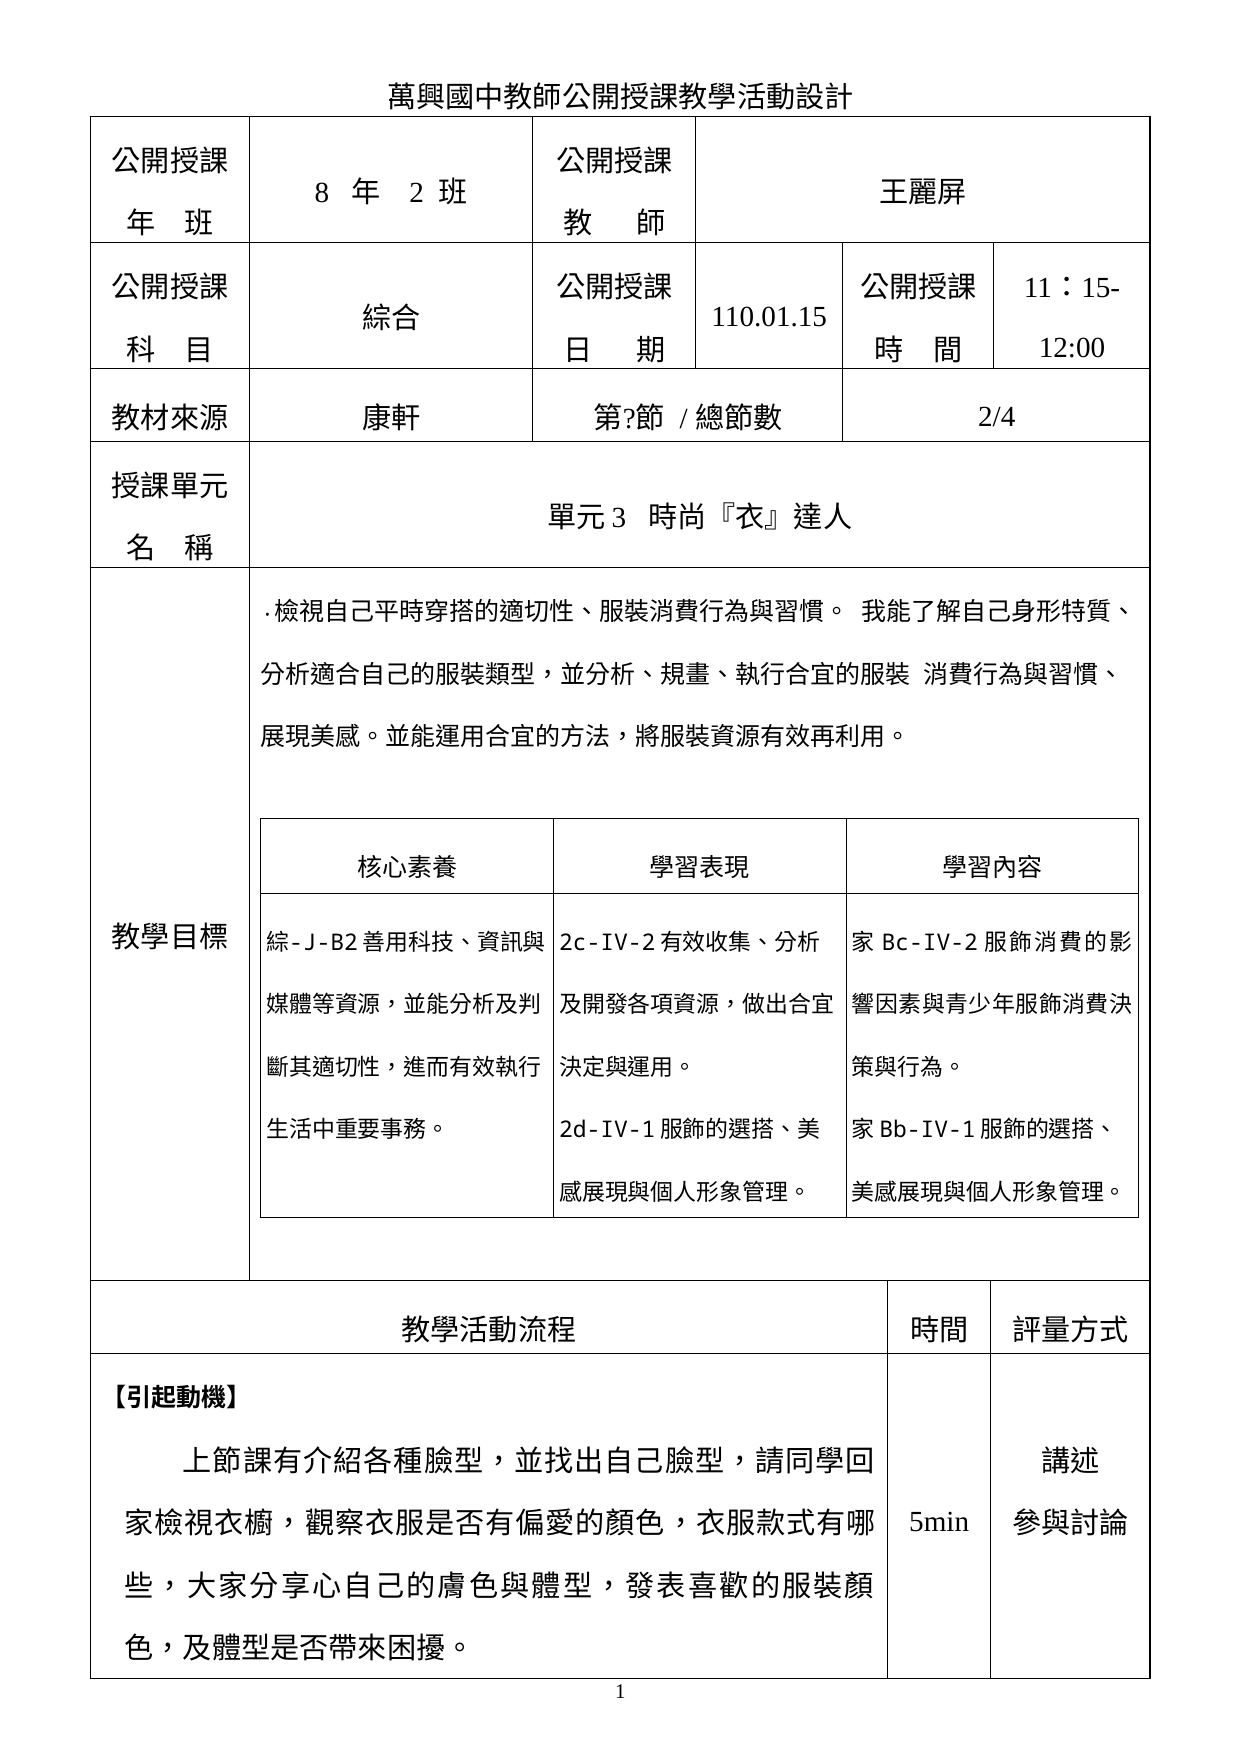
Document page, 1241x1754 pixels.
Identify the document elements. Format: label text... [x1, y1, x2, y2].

table_cell 教材來源 [91, 369, 249, 441]
table_header 學習內容 [847, 819, 1138, 892]
table_header 王麗屏 [696, 117, 1149, 242]
table_header 公開授課 年 班 [91, 117, 249, 242]
table_cell 評量方式 [991, 1281, 1149, 1353]
table_cell 第?節 / 總節數 [533, 369, 842, 441]
table_cell 單元3 時尚『衣』達人 [250, 442, 1149, 567]
table_cell 家Bc-IV-2服飾消費的影響因素與青少年服飾消費決策與行為。 家Bb-IV-1服飾的選搭、美感展現與個人形象管理。 [847, 894, 1138, 1217]
table_cell 授課單元名 稱 [91, 442, 249, 567]
table_cell 公開授課 科 目 [91, 243, 249, 368]
table_cell 【引起動機】 上節課有介紹各種臉型，並找出自己臉型，請同學回家檢視衣櫥，觀察衣服是否有偏愛的顏色，衣服款式有哪些，大家分享心自己的膚色與體型，發表喜歡的服裝顏色，及體型是否帶來困擾。 [91, 1354, 887, 1677]
table_cell 綜合 [250, 243, 532, 368]
table_cell 時間 [888, 1281, 990, 1353]
table_header 核心素養 [261, 819, 553, 892]
table_header 學習表現 [554, 819, 846, 892]
table_cell 公開授課 時 間 [843, 243, 993, 368]
table_cell 綜-J-B2善用科技、資訊與媒體等資源，並能分析及判斷其適切性，進而有效執行生活中重要事務。 [261, 894, 553, 1217]
table_cell ‧檢視自己平時穿搭的適切性、服裝消費行為與習慣。 我能了解自己身形特質、分析適合自己的服裝類型，並分析、規畫、執行合宜的服裝 消費行為與習慣、展現美感。並能運用合宜的方法，將服裝資源有效再利用。 [250, 568, 1149, 1280]
table_cell 110.01.15 [696, 243, 842, 368]
table_header 公開授課 教 師 [533, 117, 695, 242]
table_cell 11：15-12:00 [994, 243, 1149, 368]
table_cell 5min [888, 1354, 990, 1677]
table_cell 公開授課 日 期 [533, 243, 695, 368]
text 萬興國中教師公開授課教學活動設計 [75, 53, 1165, 116]
table_cell 2/4 [843, 369, 1149, 441]
table_cell 講述 參與討論 [991, 1354, 1149, 1677]
table_cell 教學活動流程 [91, 1281, 887, 1353]
table_header 8 年 2 班 [250, 117, 532, 242]
table_cell 2c-IV-2有效收集、分析及開發各項資源，做出合宜決定與運用。 2d-IV-1服飾的選搭、美感展現與個人形象管理。 [554, 894, 846, 1217]
table_cell 教學目標 [91, 568, 249, 1280]
table_cell 康軒 [250, 369, 532, 441]
